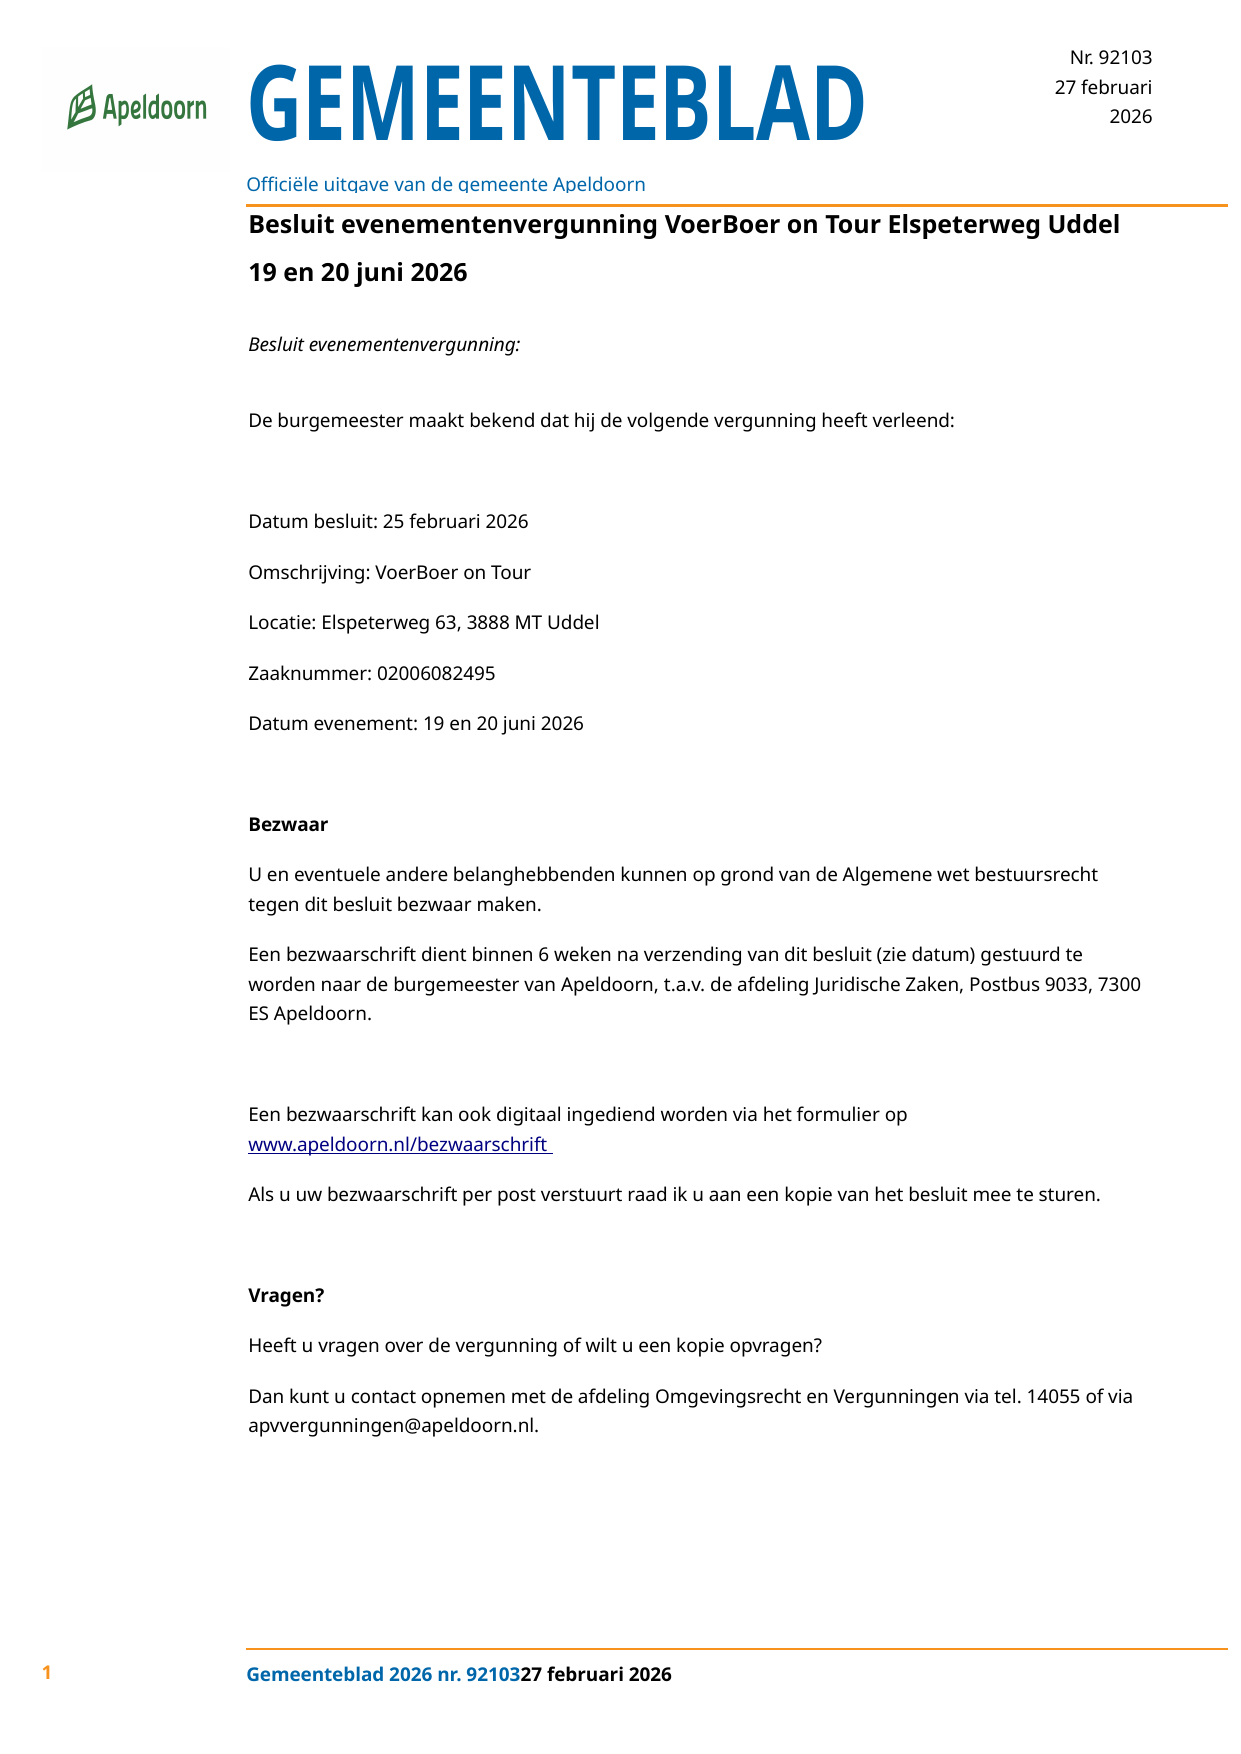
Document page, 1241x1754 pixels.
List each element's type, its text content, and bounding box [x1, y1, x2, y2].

text Vragen? [248, 1282, 1152, 1308]
text Besluit evenementenvergunning VoerBoer on Tour Elspeterweg Uddel 19 en 20 juni 2026 [248, 207, 1152, 288]
text Besluit evenementenvergunning: [248, 331, 1152, 357]
text Als u uw bezwaarschrift per post verstuurt raad ik u aan een kopie van het besluit mee te sturen. [248, 1181, 1152, 1207]
text Zaaknummer: 02006082495 [248, 660, 1152, 685]
text Locatie: Elspeterweg 63, 3888 MT Uddel [248, 609, 1152, 635]
text De burgemeester maakt bekend dat hij de volgende vergunning heeft verleend: [248, 408, 1152, 433]
text Bezwaar [248, 811, 1152, 837]
text Heeft u vragen over de vergunning of wilt u een kopie opvragen? [248, 1333, 1152, 1358]
text Een bezwaarschrift kan ook digitaal ingediend worden via het formulier op www.apeldoorn.nl/bezwaarschrift [248, 1101, 1152, 1157]
picture [41, 47, 231, 172]
text Datum besluit: 25 februari 2026 [248, 508, 1152, 534]
text Datum evenement: 19 en 20 juni 2026 [248, 710, 1152, 736]
text Omschrijving: VoerBoer on Tour [248, 559, 1152, 584]
text U en eventuele andere belanghebbenden kunnen op grond van de Algemene wet bestuursrecht tegen dit besluit bezwaar maken. [248, 861, 1152, 917]
text Dan kunt u contact opnemen met de afdeling Omgevingsrecht en Vergunningen via tel. 14055 of via apvvergunningen@apeldoorn.nl. [248, 1383, 1152, 1438]
text Een bezwaarschrift dient binnen 6 weken na verzending van dit besluit (zie datum) gestuurd te worden naar de burgemeester van Apeldoorn, t.a.v. de afdeling Juridische Zaken, Postbus 9033, 7300 ES Apeldoorn. [248, 941, 1152, 1026]
